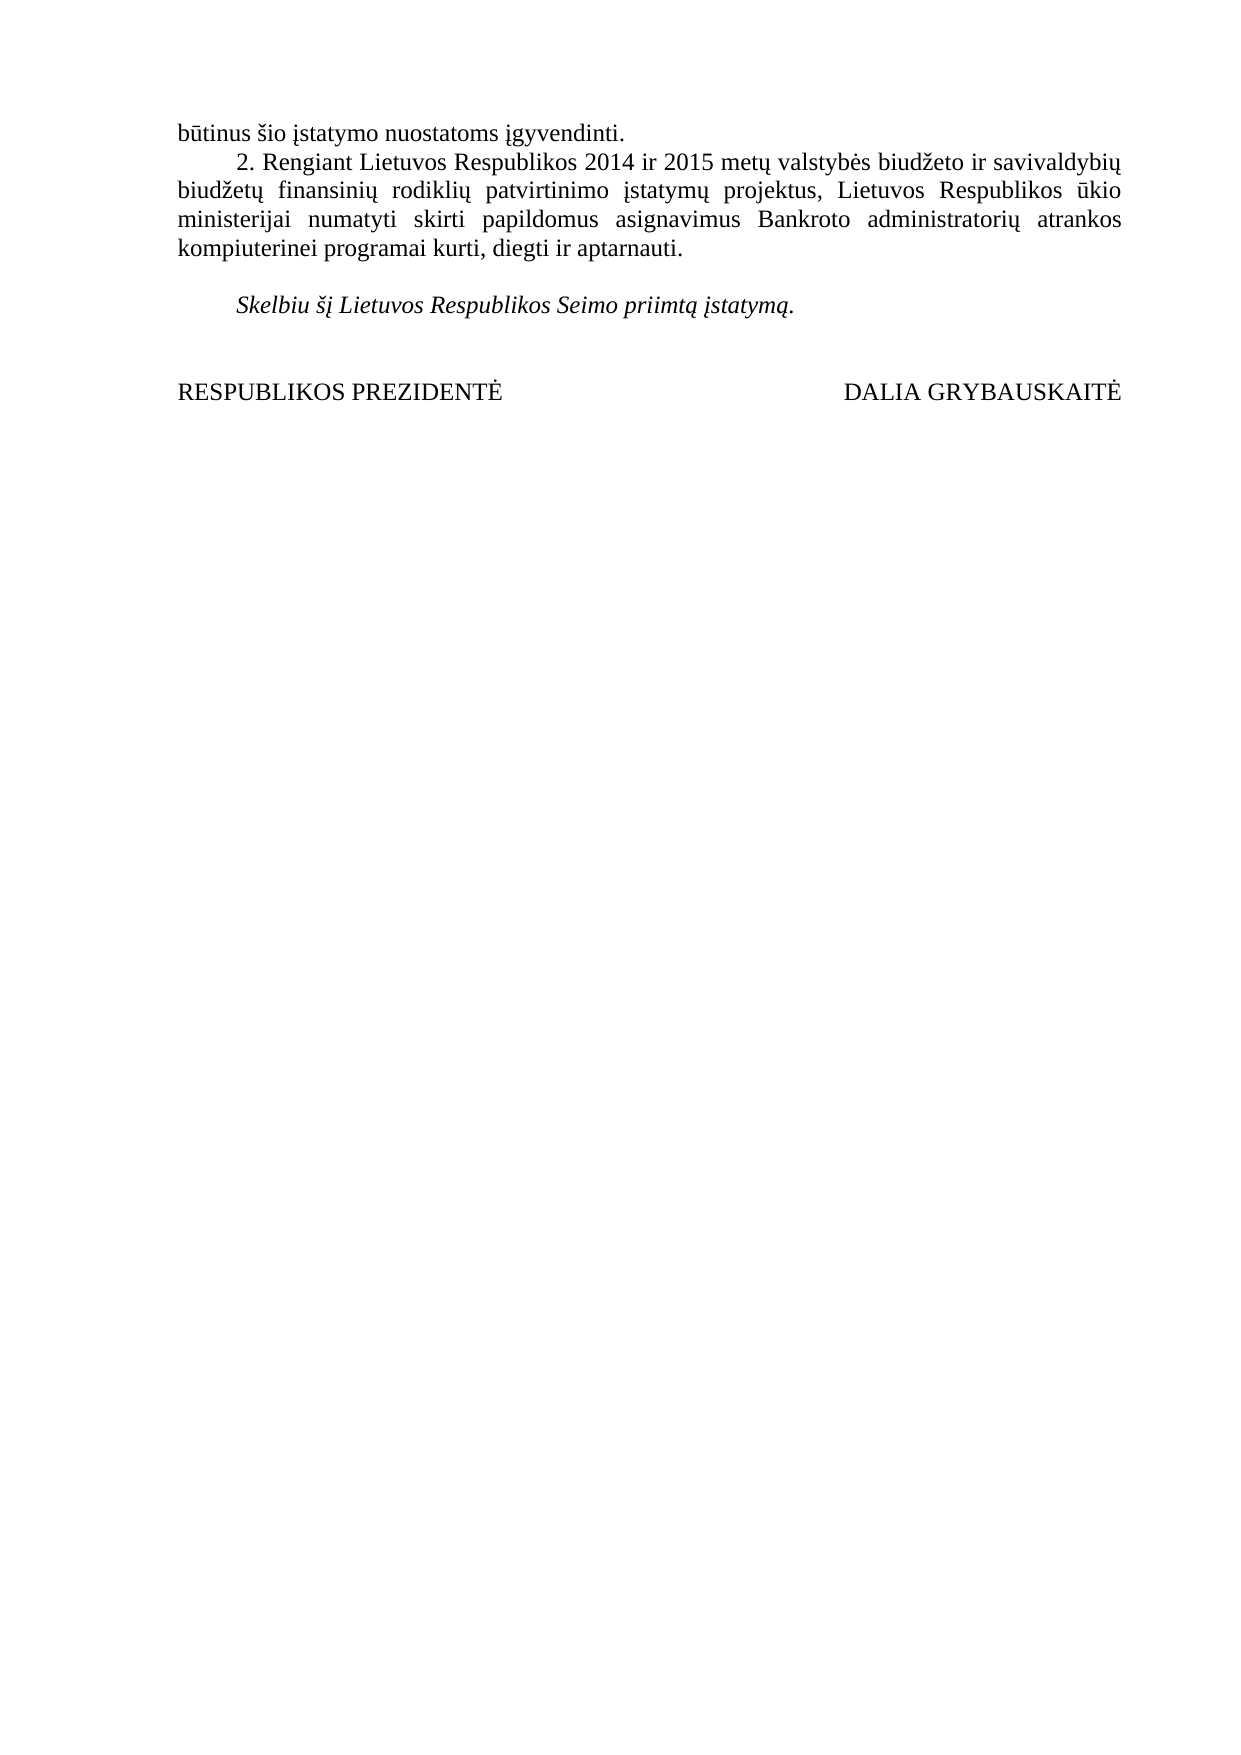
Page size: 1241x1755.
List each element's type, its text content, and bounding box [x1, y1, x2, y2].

text būtinus šio įstatymo nuostatoms įgyvendinti. [177, 118, 1122, 147]
text 2. Rengiant Lietuvos Respublikos 2014 ir 2015 metų valstybės biudžeto ir savivaldybių biudžetų finansinių rodiklių patvirtinimo įstatymų projektus, Lietuvos Respublikos ūkio ministerijai numatyti skirti papildomus asignavimus Bankroto administratorių atrankos kompiuterinei programai kurti, diegti ir aptarnauti. [177, 147, 1122, 262]
text Skelbiu šį Lietuvos Respublikos Seimo priimtą įstatymą. [177, 291, 1122, 319]
text RESPUBLIKOS PREZIDENTĖ DALIA GRYBAUSKAITĖ [177, 377, 1122, 406]
